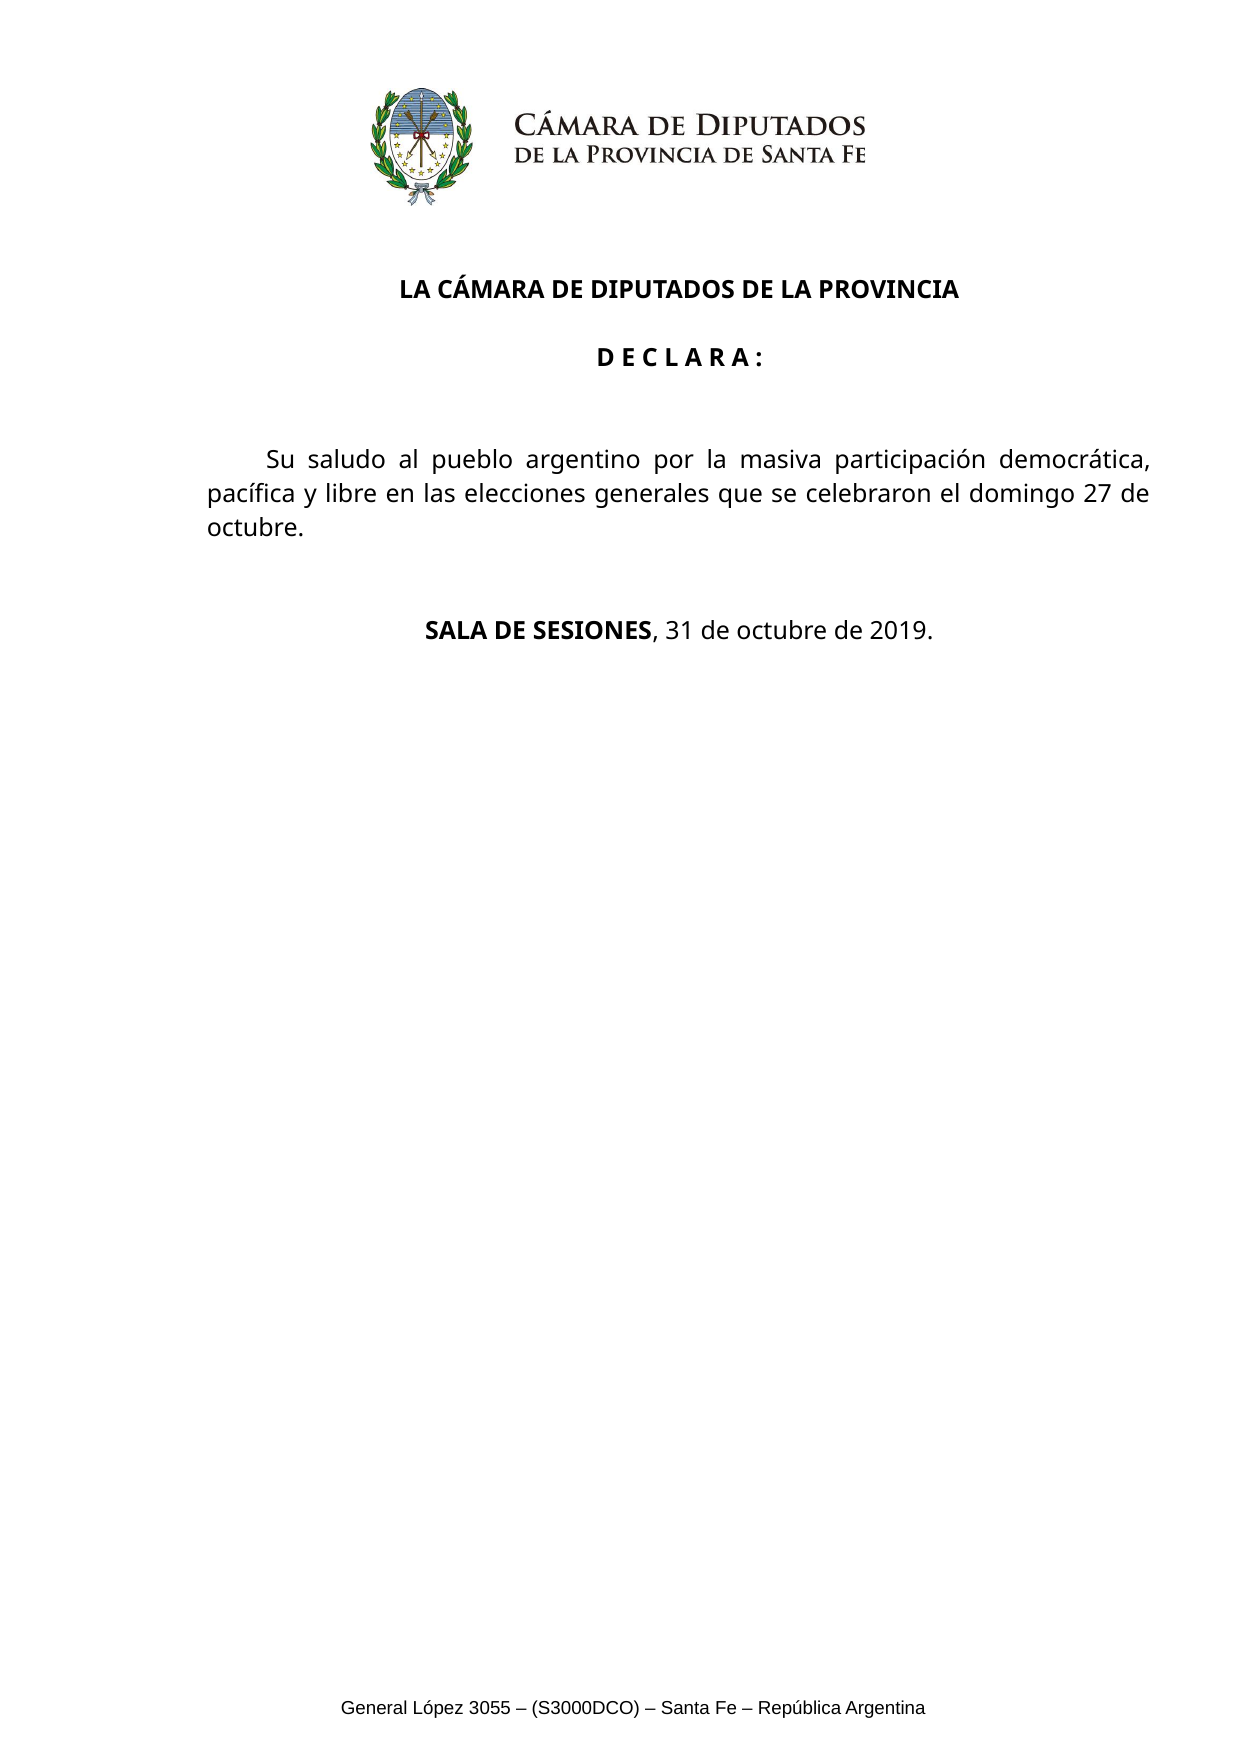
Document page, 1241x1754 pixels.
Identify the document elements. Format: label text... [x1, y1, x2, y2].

text D E C L A R A : [207, 340, 1152, 374]
text SALA DE SESIONES, 31 de octubre de 2019. [207, 612, 1152, 646]
text LA CÁMARA DE DIPUTADOS DE LA PROVINCIA [207, 272, 1152, 306]
text Su saludo al pueblo argentino por la masiva participación democrática, pacífica y libre en las elecciones generales que se celebraron el domingo 27 de octubre. [207, 442, 1152, 544]
picture [370, 88, 866, 210]
